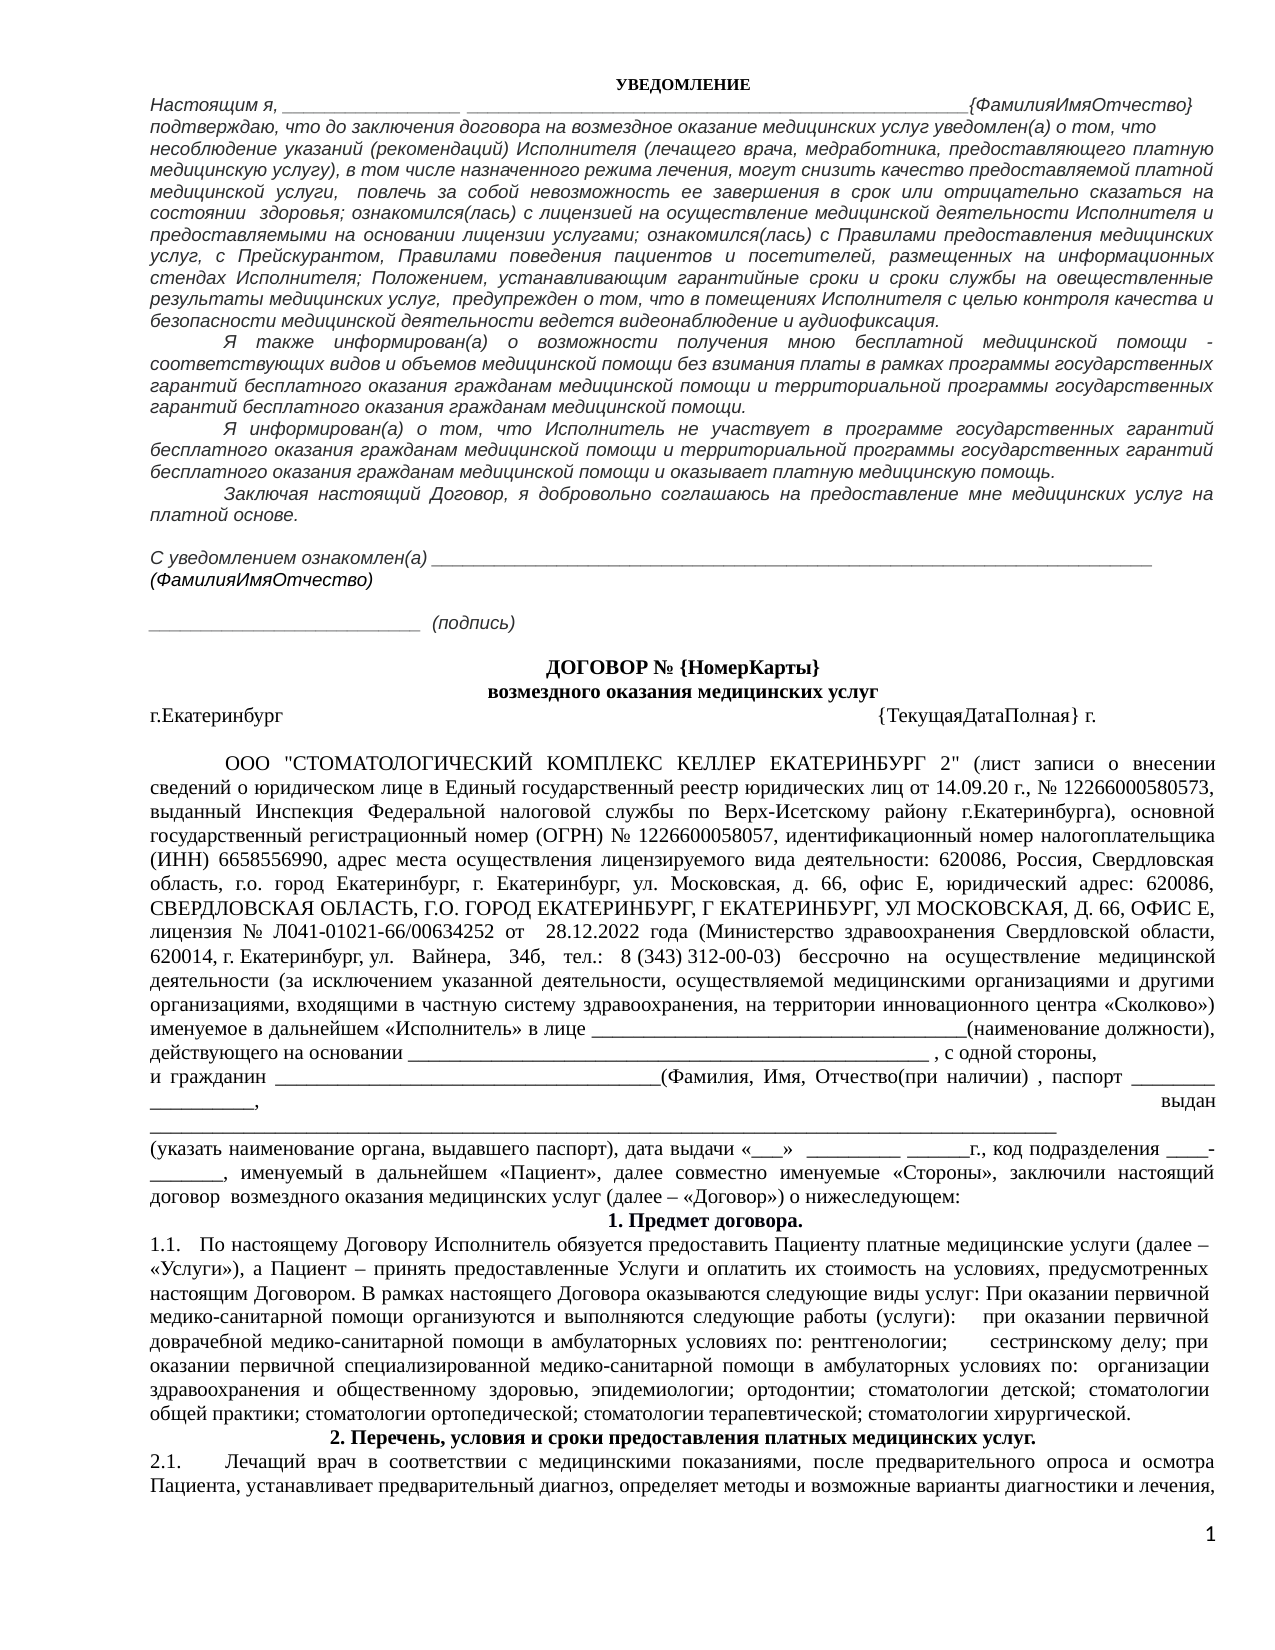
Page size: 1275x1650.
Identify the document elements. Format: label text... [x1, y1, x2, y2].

text С уведомлением ознакомлен(а) _____________________________________________________________________ (ФамилияИмяОтчество) [150, 547, 1216, 590]
text УВЕДОМЛЕНИЕ [150, 75, 1216, 94]
text 1. Предмет договора. [150, 1208, 1216, 1232]
text и гражданин _____________________________________(Фамилия, Имя, Отчество(при наличии) , паспорт ________ __________, выдан _______________________________________________________________________________________ [150, 1064, 1216, 1136]
text подтверждаю, что до заключения договора на возмездное оказание медицинских услуг уведомлен(а) о том, что [150, 116, 1216, 137]
text ДОГОВОР № {НомерКарты} [150, 655, 1216, 679]
text несоблюдение указаний (рекомендаций) Исполнителя (лечащего врача, медработника, предоставляющего платную медицинскую услугу), в том числе назначенного режима лечения, могут снизить качество предоставляемой платной медицинской услуги, повлечь за собой невозможность ее завершения в срок или отрицательно сказаться на состоянии здоровья; ознакомился(лась) с лицензией на осуществление медицинской деятельности Исполнителя и предоставляемыми на основании лицензии услугами; ознакомился(лась) с Правилами предоставления медицинских услуг, с Прейскурантом, Правилами поведения пациентов и посетителей, размещенных на информационных стендах Исполнителя; Положением, устанавливающим гарантийные сроки и сроки службы на овеществленные результаты медицинских услуг, предупрежден о том, что в помещениях Исполнителя с целью контроля качества и безопасности медицинской деятельности ведется видеонаблюдение и аудиофиксация. [150, 137, 1216, 331]
text г.Екатеринбург {ТекущаяДатаПолная} г. [150, 703, 1216, 727]
text (указать наименование органа, выдавшего паспорт), дата выдачи «___» _________ ______г., код подразделения ____-_______, именуемый в дальнейшем «Пациент», далее совместно именуемые «Стороны», заключили настоящий договор возмездного оказания медицинских услуг (далее – «Договор») о нижеследующем: [150, 1136, 1216, 1208]
text Настоящим я, _________________ ________________________________________________{ФамилияИмяОтчество} [150, 94, 1216, 116]
text Я информирован(а) о том, что Исполнитель не участвует в программе государственных гарантий бесплатного оказания гражданам медицинской помощи и территориальной программы государственных гарантий бесплатного оказания гражданам медицинской помощи и оказывает платную медицинскую помощь. [150, 418, 1216, 482]
text возмездного оказания медицинских услуг [150, 679, 1216, 703]
text 2.1. Лечащий врач в соответствии с медицинскими показаниями, после предварительного опроса и осмотра Пациента, устанавливает предварительный диагноз, определяет методы и возможные варианты диагностики и лечения, [150, 1449, 1216, 1497]
text ООО "СТОМАТОЛОГИЧЕСКИЙ КОМПЛЕКС КЕЛЛЕР ЕКАТЕРИНБУРГ 2" (лист записи о внесении сведений о юридическом лице в Единый государственный реестр юридических лиц от 14.09.20 г., № 12266000580573, выданный Инспекция Федеральной налоговой службы по Верх-Исетскому району г.Екатеринбурга), основной государственный регистрационный номер (ОГРН) № 1226600058057, идентификационный номер налогоплательщика (ИНН) 6658556990, адрес места осуществления лицензируемого вида деятельности: 620086, Россия, Свердловская область, г.о. город Екатеринбург, г. Екатеринбург, ул. Московская, д. 66, офис Е, юридический адрес: 620086, СВЕРДЛОВСКАЯ ОБЛАСТЬ, Г.О. ГОРОД ЕКАТЕРИНБУРГ, Г ЕКАТЕРИНБУРГ, УЛ МОСКОВСКАЯ, Д. 66, ОФИС Е, лицензия № Л041-01021-66/00634252 от 28.12.2022 года (Министерство здравоохранения Свердловской области, 620014, г. Екатеринбург, ул. Вайнера, 34б, тел.: 8 (343) 312-00-03) бессрочно на осуществление медицинской деятельности (за исключением указанной деятельности, осуществляемой медицинскими организациями и другими организациями, входящими в частную систему здравоохранения, на территории инновационного центра «Сколково») именуемое в дальнейшем «Исполнитель» в лице ____________________________________(наименование должности), действующего на основании __________________________________________________ , с одной стороны, [150, 751, 1216, 1064]
text 1.1. По настоящему Договору Исполнитель обязуется предоставить Пациенту платные медицинские услуги (далее – «Услуги»), а Пациент – принять предоставленные Услуги и оплатить их стоимость на условиях, предусмотренных настоящим Договором. В рамках настоящего Договора оказываются следующие виды услуг: При оказании первичной медико-санитарной помощи организуются и выполняются следующие работы (услуги): при оказании первичной доврачебной медико-санитарной помощи в амбулаторных условиях по: рентгенологии; сестринскому делу; при оказании первичной специализированной медико-санитарной помощи в амбулаторных условиях по: организации здравоохранения и общественному здоровью, эпидемиологии; ортодонтии; стоматологии детской; стоматологии общей практики; стоматологии ортопедической; стоматологии терапевтической; стоматологии хирургической. [149, 1232, 1210, 1425]
text Я также информирован(а) о возможности получения мною бесплатной медицинской помощи - соответствующих видов и объемов медицинской помощи без взимания платы в рамках программы государственных гарантий бесплатного оказания гражданам медицинской помощи и территориальной программы государственных гарантий бесплатного оказания гражданам медицинской помощи. [150, 331, 1216, 418]
text 2. Перечень, условия и сроки предоставления платных медицинских услуг. [150, 1425, 1216, 1449]
text Заключая настоящий Договор, я добровольно соглашаюсь на предоставление мне медицинских услуг на платной основе. [150, 482, 1216, 525]
text __________________________ (подпись) [150, 612, 1216, 633]
